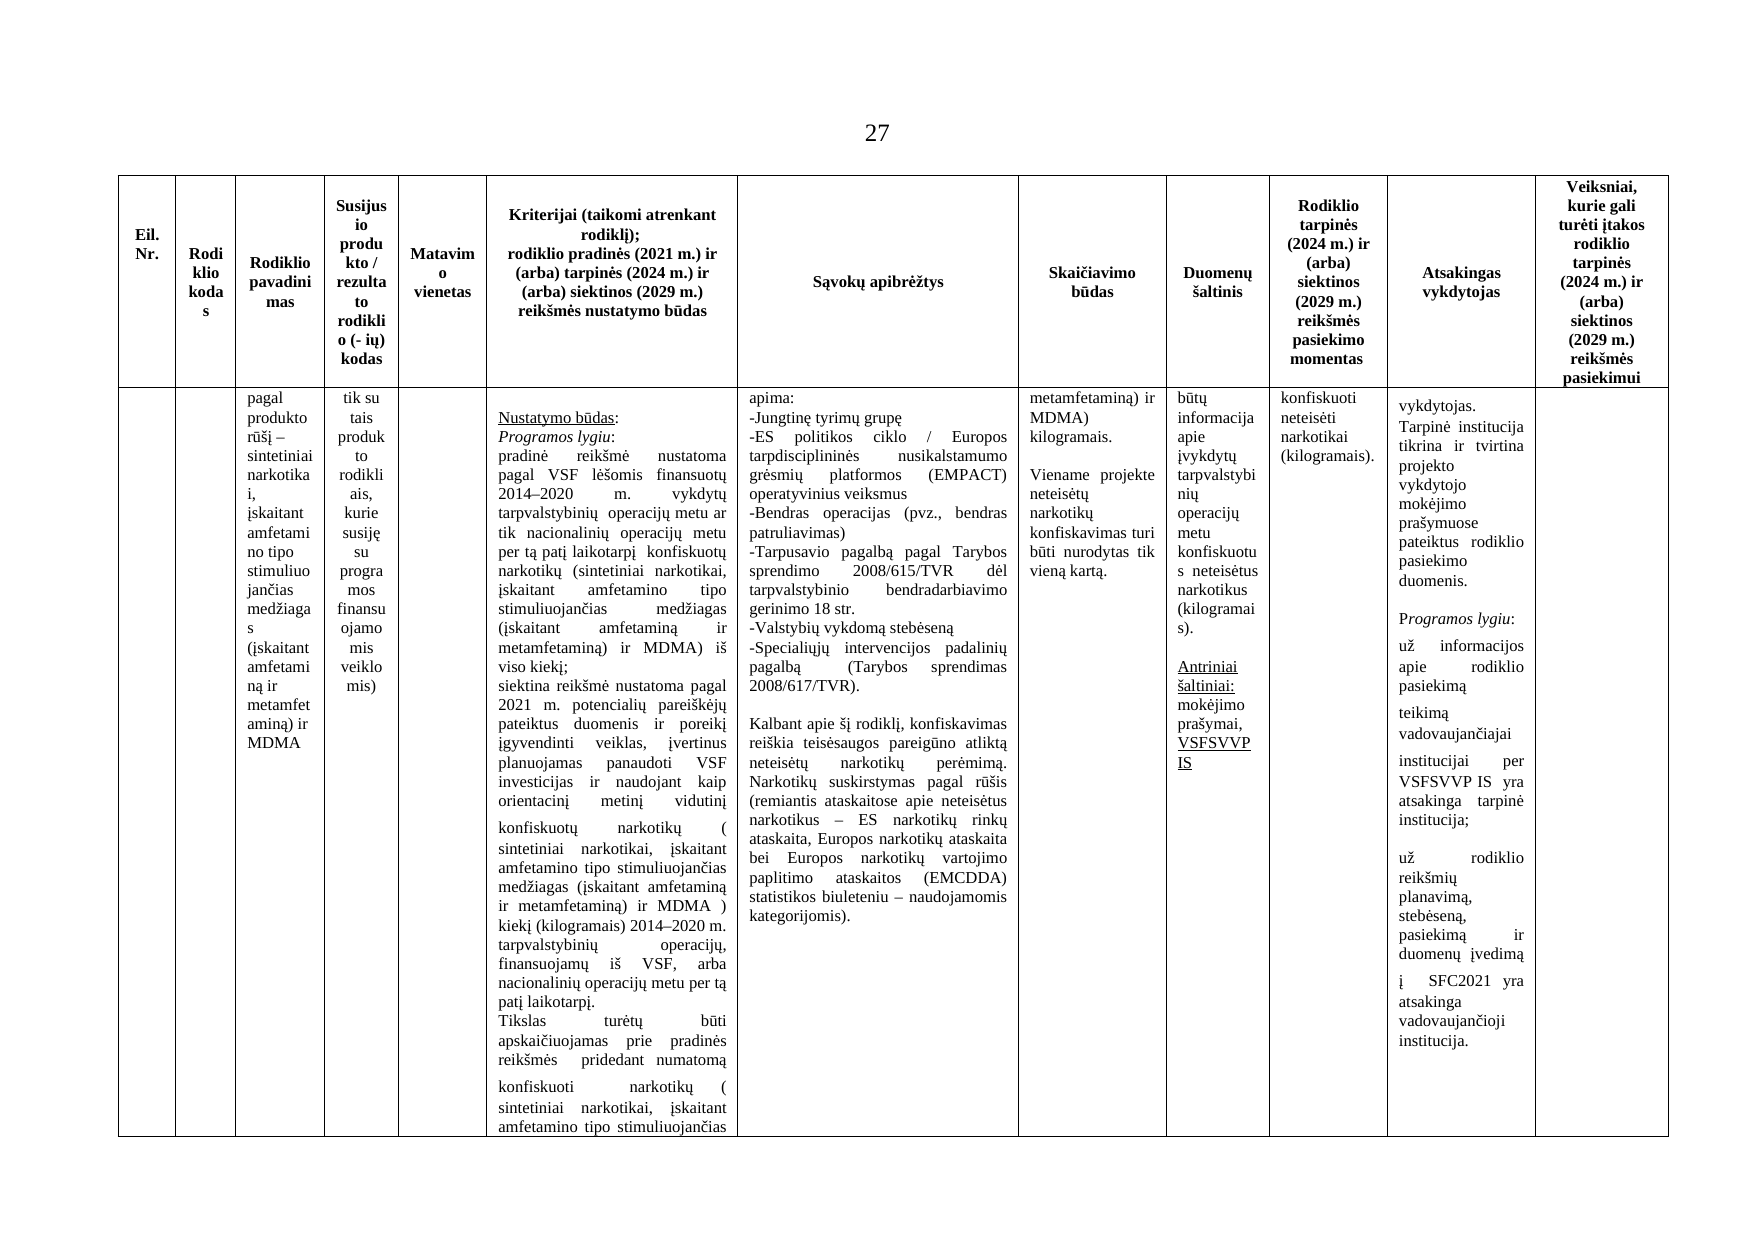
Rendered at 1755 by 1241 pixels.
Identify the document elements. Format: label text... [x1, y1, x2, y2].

table_header Rodiklio pavadinimas [236, 176, 324, 387]
table_cell pagal produkto rūšį – sintetiniai narkotikai, įskaitant amfetamino tipo stimuliuojančias medžiagas (įskaitant amfetaminą ir metamfetaminą) ir MDMA [236, 388, 324, 1136]
table_cell [1536, 388, 1668, 1136]
table_cell apima: -Jungtinę tyrimų grupę -ES politikos ciklo / Europos tarpdisciplininės nusikalstamumo grėsmių platformos (EMPACT) operatyvinius veiksmus -Bendras operacijas (pvz., bendras patruliavimas) -Tarpusavio pagalbą pagal Tarybos sprendimo 2008/615/TVR dėl tarpvalstybinio bendradarbiavimo gerinimo 18 str. -Valstybių vykdomą stebėseną -Specialiųjų intervencijos padalinių pagalbą (Tarybos sprendimas 2008/617/TVR). Kalbant apie šį rodiklį, konfiskavimas reiškia teisėsaugos pareigūno atliktą neteisėtų narkotikų perėmimą. Narkotikų suskirstymas pagal rūšis (remiantis ataskaitose apie neteisėtus narkotikus – ES narkotikų rinkų ataskaita, Europos narkotikų ataskaita bei Europos narkotikų vartojimo paplitimo ataskaitos (EMCDDA) statistikos biuleteniu – naudojamomis kategorijomis). [738, 388, 1018, 1136]
table_header Eil.Nr. [119, 176, 175, 387]
table_cell [176, 388, 235, 1136]
table_cell vykdytojas. Tarpinė institucija tikrina ir tvirtina projekto vykdytojo mokėjimo prašymuose pateiktus rodiklio pasiekimo duomenis. Programos lygiu: už informacijos apie rodiklio pasiekimą teikimą vadovaujančiajai institucijai per VSFSVVP IS yra atsakinga tarpinė institucija; už rodiklio reikšmių planavimą, stebėseną, pasiekimą ir duomenų įvedimą į SFC2021 yra atsakinga vadovaujančioji institucija. [1388, 388, 1535, 1136]
table_cell Nustatymo būdas: Programos lygiu: pradinė reikšmė nustatoma pagal VSF lėšomis finansuotų 2014–2020 m. vykdytų tarpvalstybinių operacijų metu ar tik nacionalinių operacijų metu per tą patį laikotarpį konfiskuotų narkotikų (sintetiniai narkotikai, įskaitant amfetamino tipo stimuliuojančias medžiagas (įskaitant amfetaminą ir metamfetaminą) ir MDMA) iš viso kiekį; siektina reikšmė nustatoma pagal 2021 m. potencialių pareiškėjų pateiktus duomenis ir poreikį įgyvendinti veiklas, įvertinus planuojamas panaudoti VSF investicijas ir naudojant kaip orientacinį metinį vidutinį konfiskuotų narkotikų ( sintetiniai narkotikai, įskaitant amfetamino tipo stimuliuojančias medžiagas (įskaitant amfetaminą ir metamfetaminą) ir MDMA ) kiekį (kilogramais) 2014–2020 m. tarpvalstybinių operacijų, finansuojamų iš VSF, arba nacionalinių operacijų metu per tą patį laikotarpį. Tikslas turėtų būti apskaičiuojamas prie pradinės reikšmės pridedant numatomą konfiskuoti narkotikų ( sintetiniai narkotikai, įskaitant amfetamino tipo stimuliuojančias [487, 388, 737, 1136]
table_cell [119, 388, 175, 1136]
table_cell tik su tais produkto rodikliais, kurie susiję su programos finansuojamomis veiklomis) [325, 388, 398, 1136]
table_header Veiksniai, kurie gali turėti įtakos rodiklio tarpinės (2024 m.) ir (arba) siektinos (2029 m.) reikšmės pasiekimui [1536, 176, 1668, 387]
table_header Atsakingas vykdytojas [1388, 176, 1535, 387]
table_header Duomenų šaltinis [1167, 176, 1269, 387]
table_cell būtų informacija apie įvykdytų tarpvalstybinių operacijų metu konfiskuotus neteisėtus narkotikus (kilogramais). Antriniai šaltiniai: mokėjimo prašymai, VSFSVVP IS [1167, 388, 1269, 1136]
table_header Sąvokų apibrėžtys [738, 176, 1018, 387]
table_cell [399, 388, 486, 1136]
table_header Skaičiavimo būdas [1019, 176, 1166, 387]
table_header Rodiklio kodas [176, 176, 235, 387]
table_header Rodiklio tarpinės (2024 m.) ir (arba) siektinos (2029 m.) reikšmės pasiekimo momentas [1270, 176, 1387, 387]
table_header Matavimo vienetas [399, 176, 486, 387]
table_cell konfiskuoti neteisėti narkotikai (kilogramais). [1270, 388, 1387, 1136]
table_cell metamfetaminą) ir MDMA) kilogramais. Viename projekte neteisėtų narkotikų konfiskavimas turi būti nurodytas tik vieną kartą. [1019, 388, 1166, 1136]
table_header Susijusio produkto / rezultato rodiklio (- ių) kodas [325, 176, 398, 387]
table_header Kriterijai (taikomi atrenkant rodiklį); rodiklio pradinės (2021 m.) ir (arba) tarpinės (2024 m.) ir (arba) siektinos (2029 m.) reikšmės nustatymo būdas [487, 176, 737, 387]
